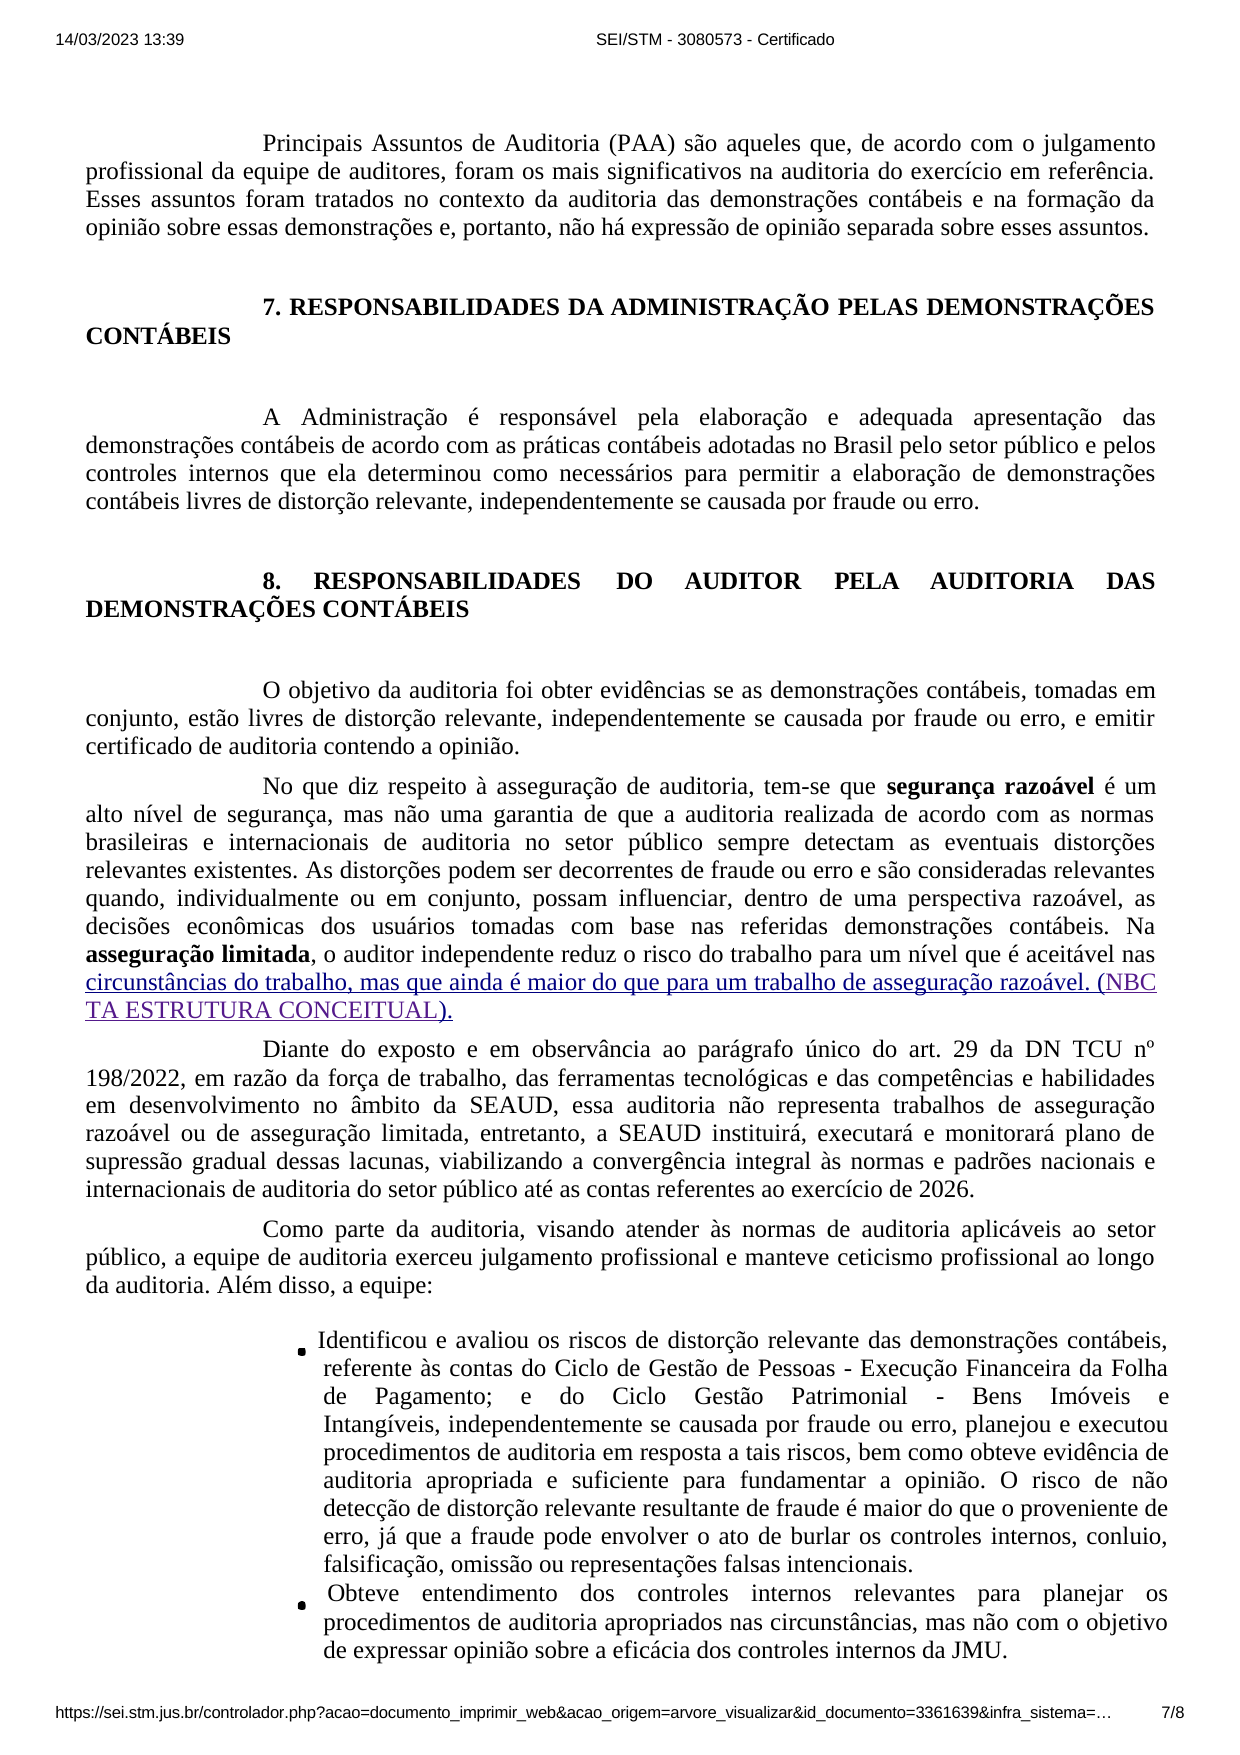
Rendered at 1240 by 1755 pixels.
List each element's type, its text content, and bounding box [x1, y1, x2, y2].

text No que diz respeito à asseguração de auditoria, tem-se que segurança razoável é um alto nível de segurança, mas não uma garantia de que a auditoria realizada de acordo com as normas brasileiras e internacionais de auditoria no setor público sempre detectam as eventuais distorções relevantes existentes. As distorções podem ser decorrentes de fraude ou erro e são consideradas relevantes quando, individualmente ou em conjunto, possam influenciar, dentro de uma perspectiva razoável, as decisões econômicas dos usuários tomadas com base nas referidas demonstrações contábeis. Na asseguração limitada, o auditor independente reduz o risco do trabalho para um nível que é aceitável nas circunstâncias do trabalho, mas que ainda é maior do que para um trabalho de asseguração razoável. (NBC [85, 772, 1157, 992]
text Principais Assuntos de Auditoria (PAA) são aqueles que, de acordo com o julgamento profissional da equipe de auditores, foram os mais significativos na auditoria do exercício em referência. Esses assuntos foram tratados no contexto da auditoria das demonstrações contábeis e na formação da opinião sobre essas demonstrações e, portanto, não há expressão de opinião separada sobre esses assuntos. [85, 129, 1157, 240]
list RESPONSABILIDADES DO AUDITOR PELA AUDITORIA DAS DEMONSTRAÇÕES CONTÁBEIS [85, 567, 1157, 623]
text A Administração é responsável pela elaboração e adequada apresentação das demonstrações contábeis de acordo com as práticas contábeis adotadas no Brasil pelo setor público e pelos controles internos que ela determinou como necessários para permitir a elaboração de demonstrações contábeis livres de distorção relevante, independentemente se causada por fraude ou erro. [85, 403, 1157, 514]
text TA ESTRUTURA CONCEITUAL). [85, 993, 1157, 1023]
text CONTÁBEIS [85, 321, 1181, 350]
text Identificou e avaliou os riscos de distorção relevante das demonstrações contábeis, referente às contas do Ciclo de Gestão de Pessoas - Execução Financeira da Folha de Pagamento; e do Ciclo Gestão Patrimonial - Bens Imóveis e Intangíveis, independentemente se causada por fraude ou erro, planejou e executou procedimentos de auditoria em resposta a tais riscos, bem como obteve evidência de auditoria apropriada e suficiente para fundamentar a opinião. O risco de não detecção de distorção relevante resultante de fraude é maior do que o proveniente de erro, já que a fraude pode envolver o ato de burlar os controles internos, conluio, falsificação, omissão ou representações falsas intencionais. [298, 1324, 1169, 1577]
text Como parte da auditoria, visando atender às normas de auditoria aplicáveis ao setor público, a equipe de auditoria exerceu julgamento profissional e manteve ceticismo profissional ao longo da auditoria. Além disso, a equipe: [85, 1215, 1157, 1299]
text Diante do exposto e em observância ao parágrafo único do art. 29 da DN TCU nº 198/2022, em razão da força de trabalho, das ferramentas tecnológicas e das competências e habilidades em desenvolvimento no âmbito da SEAUD, essa auditoria não representa trabalhos de asseguração razoável ou de asseguração limitada, entretanto, a SEAUD instituirá, executará e monitorará plano de supressão gradual dessas lacunas, viabilizando a convergência integral às normas e padrões nacionais e internacionais de auditoria do setor público até as contas referentes ao exercício de 2026. [85, 1036, 1157, 1203]
text O objetivo da auditoria foi obter evidências se as demonstrações contábeis, tomadas em conjunto, estão livres de distorção relevante, independentemente se causada por fraude ou erro, e emitir certificado de auditoria contendo a opinião. [85, 676, 1157, 760]
list RESPONSABILIDADES DA ADMINISTRAÇÃO PELAS DEMONSTRAÇÕES [262, 293, 1181, 321]
text Obteve entendimento dos controles internos relevantes para planejar os procedimentos de auditoria apropriados nas circunstâncias, mas não com o objetivo de expressar opinião sobre a eficácia dos controles internos da JMU. [298, 1577, 1169, 1663]
